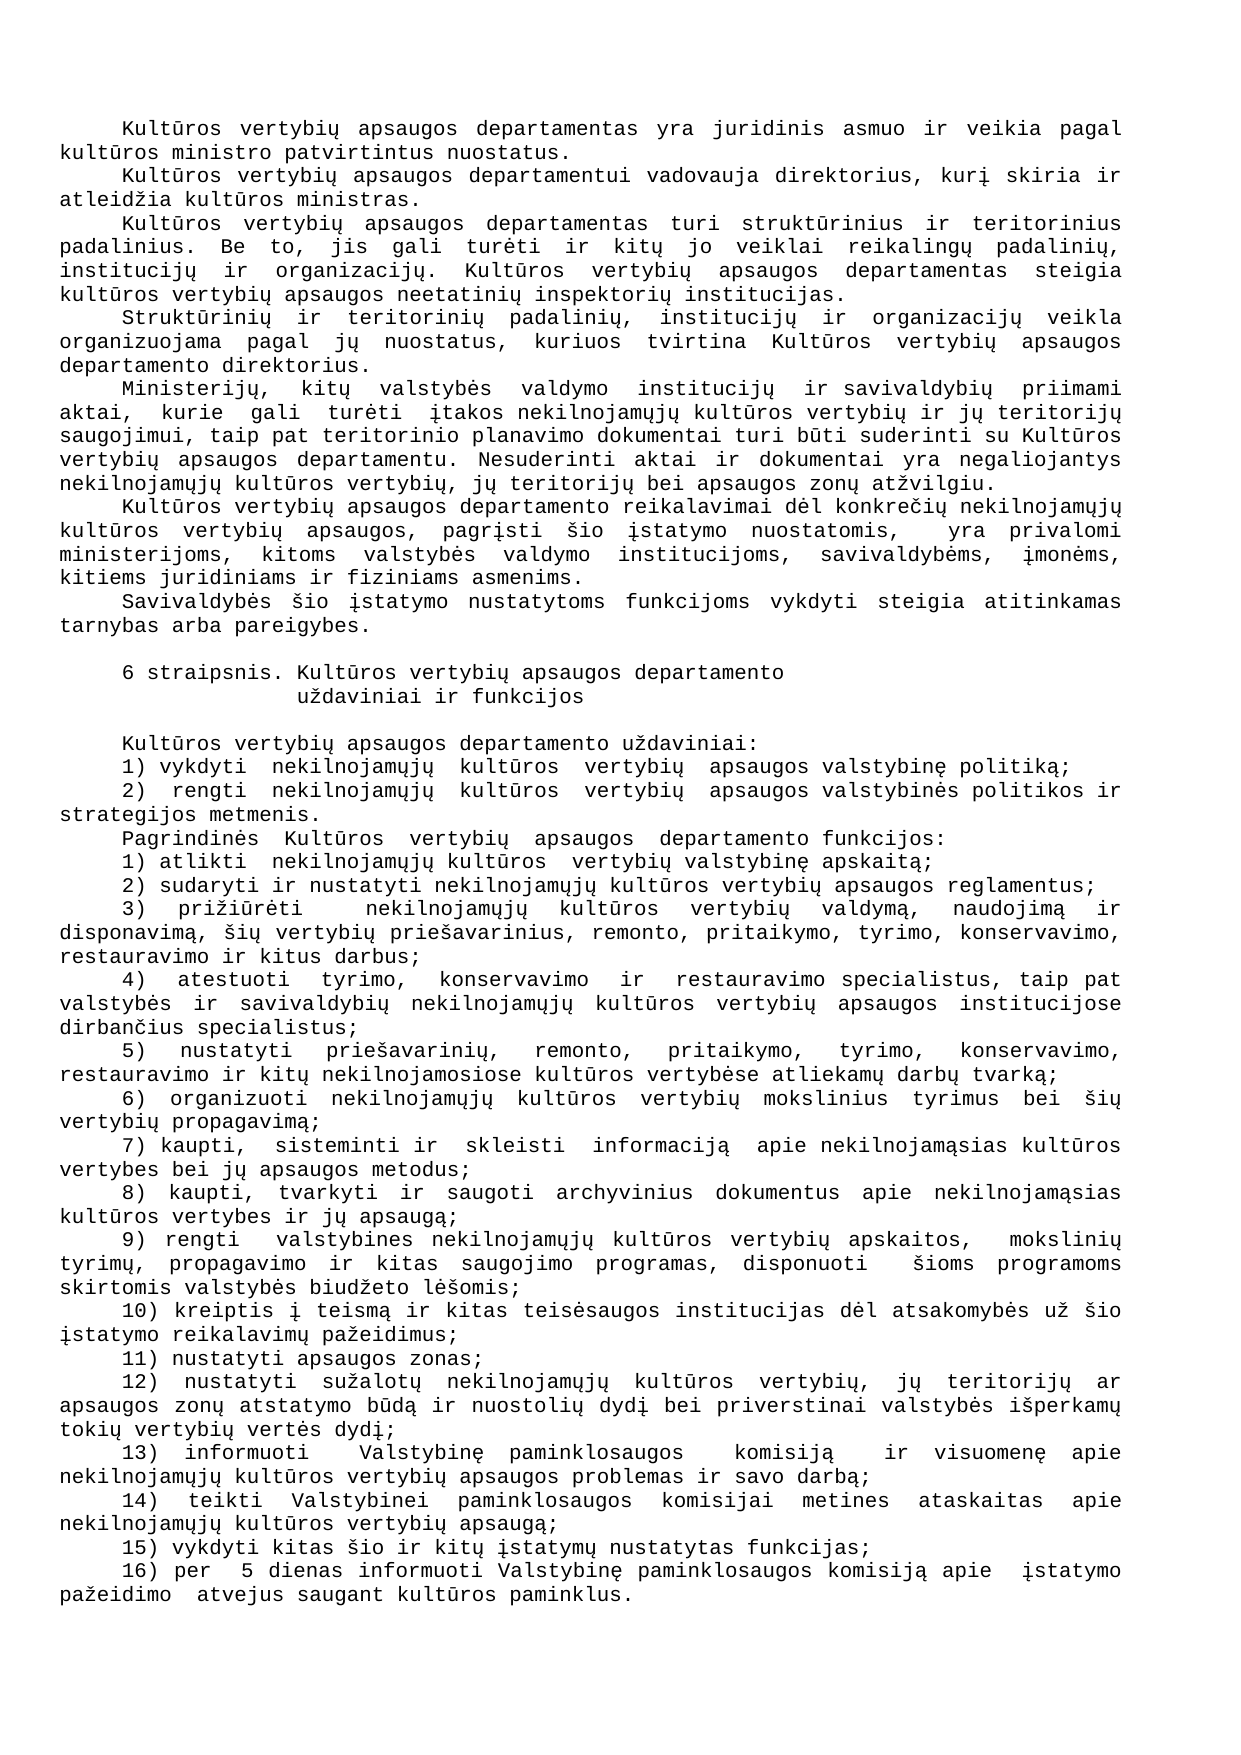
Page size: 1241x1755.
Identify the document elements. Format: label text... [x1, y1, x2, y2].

text Kultūros vertybių apsaugos departamentas yra juridinis asmuo ir veikia pagal kultūros ministro patvirtintus nuostatus. [59, 118, 1122, 165]
text 8) kaupti, tvarkyti ir saugoti archyvinius dokumentus apie nekilnojamąsias kultūros vertybes ir jų apsaugą; [59, 1182, 1122, 1229]
text 15) vykdyti kitas šio ir kitų įstatymų nustatytas funkcijas; [59, 1537, 1122, 1561]
text 13) informuoti Valstybinę paminklosaugos komisiją ir visuomenę apie nekilnojamųjų kultūros vertybių apsaugos problemas ir savo darbą; [59, 1442, 1122, 1489]
text 9) rengti valstybines nekilnojamųjų kultūros vertybių apskaitos, mokslinių tyrimų, propagavimo ir kitas saugojimo programas, disponuoti šioms programoms skirtomis valstybės biudžeto lėšomis; [59, 1229, 1122, 1300]
text 14) teikti Valstybinei paminklosaugos komisijai metines ataskaitas apie nekilnojamųjų kultūros vertybių apsaugą; [59, 1489, 1122, 1537]
text Struktūrinių ir teritorinių padalinių, institucijų ir organizacijų veikla organizuojama pagal jų nuostatus, kuriuos tvirtina Kultūros vertybių apsaugos departamento direktorius. [59, 307, 1122, 378]
text 10) kreiptis į teismą ir kitas teisėsaugos institucijas dėl atsakomybės už šio įstatymo reikalavimų pažeidimus; [59, 1300, 1122, 1348]
text 6 straipsnis. Kultūros vertybių apsaugos departamento [59, 662, 1122, 686]
text Kultūros vertybių apsaugos departamentas turi struktūrinius ir teritorinius padalinius. Be to, jis gali turėti ir kitų jo veiklai reikalingų padalinių, institucijų ir organizacijų. Kultūros vertybių apsaugos departamentas steigia kultūros vertybių apsaugos neetatinių inspektorių institucijas. [59, 213, 1122, 307]
text 12) nustatyti sužalotų nekilnojamųjų kultūros vertybių, jų teritorijų ar apsaugos zonų atstatymo būdą ir nuostolių dydį bei priverstinai valstybės išperkamų tokių vertybių vertės dydį; [59, 1371, 1122, 1442]
text uždaviniai ir funkcijos [59, 686, 1122, 709]
text 7) kaupti, sisteminti ir skleisti informaciją apie nekilnojamąsias kultūros vertybes bei jų apsaugos metodus; [59, 1135, 1122, 1182]
text Ministerijų, kitų valstybės valdymo institucijų ir savivaldybių priimami aktai, kurie gali turėti įtakos nekilnojamųjų kultūros vertybių ir jų teritorijų saugojimui, taip pat teritorinio planavimo dokumentai turi būti suderinti su Kultūros vertybių apsaugos departamentu. Nesuderinti aktai ir dokumentai yra negaliojantys nekilnojamųjų kultūros vertybių, jų teritorijų bei apsaugos zonų atžvilgiu. [59, 378, 1122, 496]
text Savivaldybės šio įstatymo nustatytoms funkcijoms vykdyti steigia atitinkamas tarnybas arba pareigybes. [59, 591, 1122, 638]
text 2) sudaryti ir nustatyti nekilnojamųjų kultūros vertybių apsaugos reglamentus; [59, 875, 1122, 898]
text 3) prižiūrėti nekilnojamųjų kultūros vertybių valdymą, naudojimą ir disponavimą, šių vertybių priešavarinius, remonto, pritaikymo, tyrimo, konservavimo, restauravimo ir kitus darbus; [59, 898, 1122, 969]
text Pagrindinės Kultūros vertybių apsaugos departamento funkcijos: [59, 827, 1122, 851]
text 1) vykdyti nekilnojamųjų kultūros vertybių apsaugos valstybinę politiką; [59, 757, 1122, 780]
text 6) organizuoti nekilnojamųjų kultūros vertybių mokslinius tyrimus bei šių vertybių propagavimą; [59, 1088, 1122, 1135]
text 4) atestuoti tyrimo, konservavimo ir restauravimo specialistus, taip pat valstybės ir savivaldybių nekilnojamųjų kultūros vertybių apsaugos institucijose dirbančius specialistus; [59, 969, 1122, 1040]
text 11) nustatyti apsaugos zonas; [59, 1348, 1122, 1371]
text 16) per 5 dienas informuoti Valstybinę paminklosaugos komisiją apie įstatymo pažeidimo atvejus saugant kultūros paminklus. [59, 1561, 1122, 1608]
text Kultūros vertybių apsaugos departamento uždaviniai: [59, 733, 1122, 757]
text Kultūros vertybių apsaugos departamentui vadovauja direktorius, kurį skiria ir atleidžia kultūros ministras. [59, 165, 1122, 213]
text 1) atlikti nekilnojamųjų kultūros vertybių valstybinę apskaitą; [59, 851, 1122, 875]
text 5) nustatyti priešavarinių, remonto, pritaikymo, tyrimo, konservavimo, restauravimo ir kitų nekilnojamosiose kultūros vertybėse atliekamų darbų tvarką; [59, 1040, 1122, 1088]
text 2) rengti nekilnojamųjų kultūros vertybių apsaugos valstybinės politikos ir strategijos metmenis. [59, 780, 1122, 827]
text Kultūros vertybių apsaugos departamento reikalavimai dėl konkrečių nekilnojamųjų kultūros vertybių apsaugos, pagrįsti šio įstatymo nuostatomis, yra privalomi ministerijoms, kitoms valstybės valdymo institucijoms, savivaldybėms, įmonėms, kitiems juridiniams ir fiziniams asmenims. [59, 496, 1122, 591]
